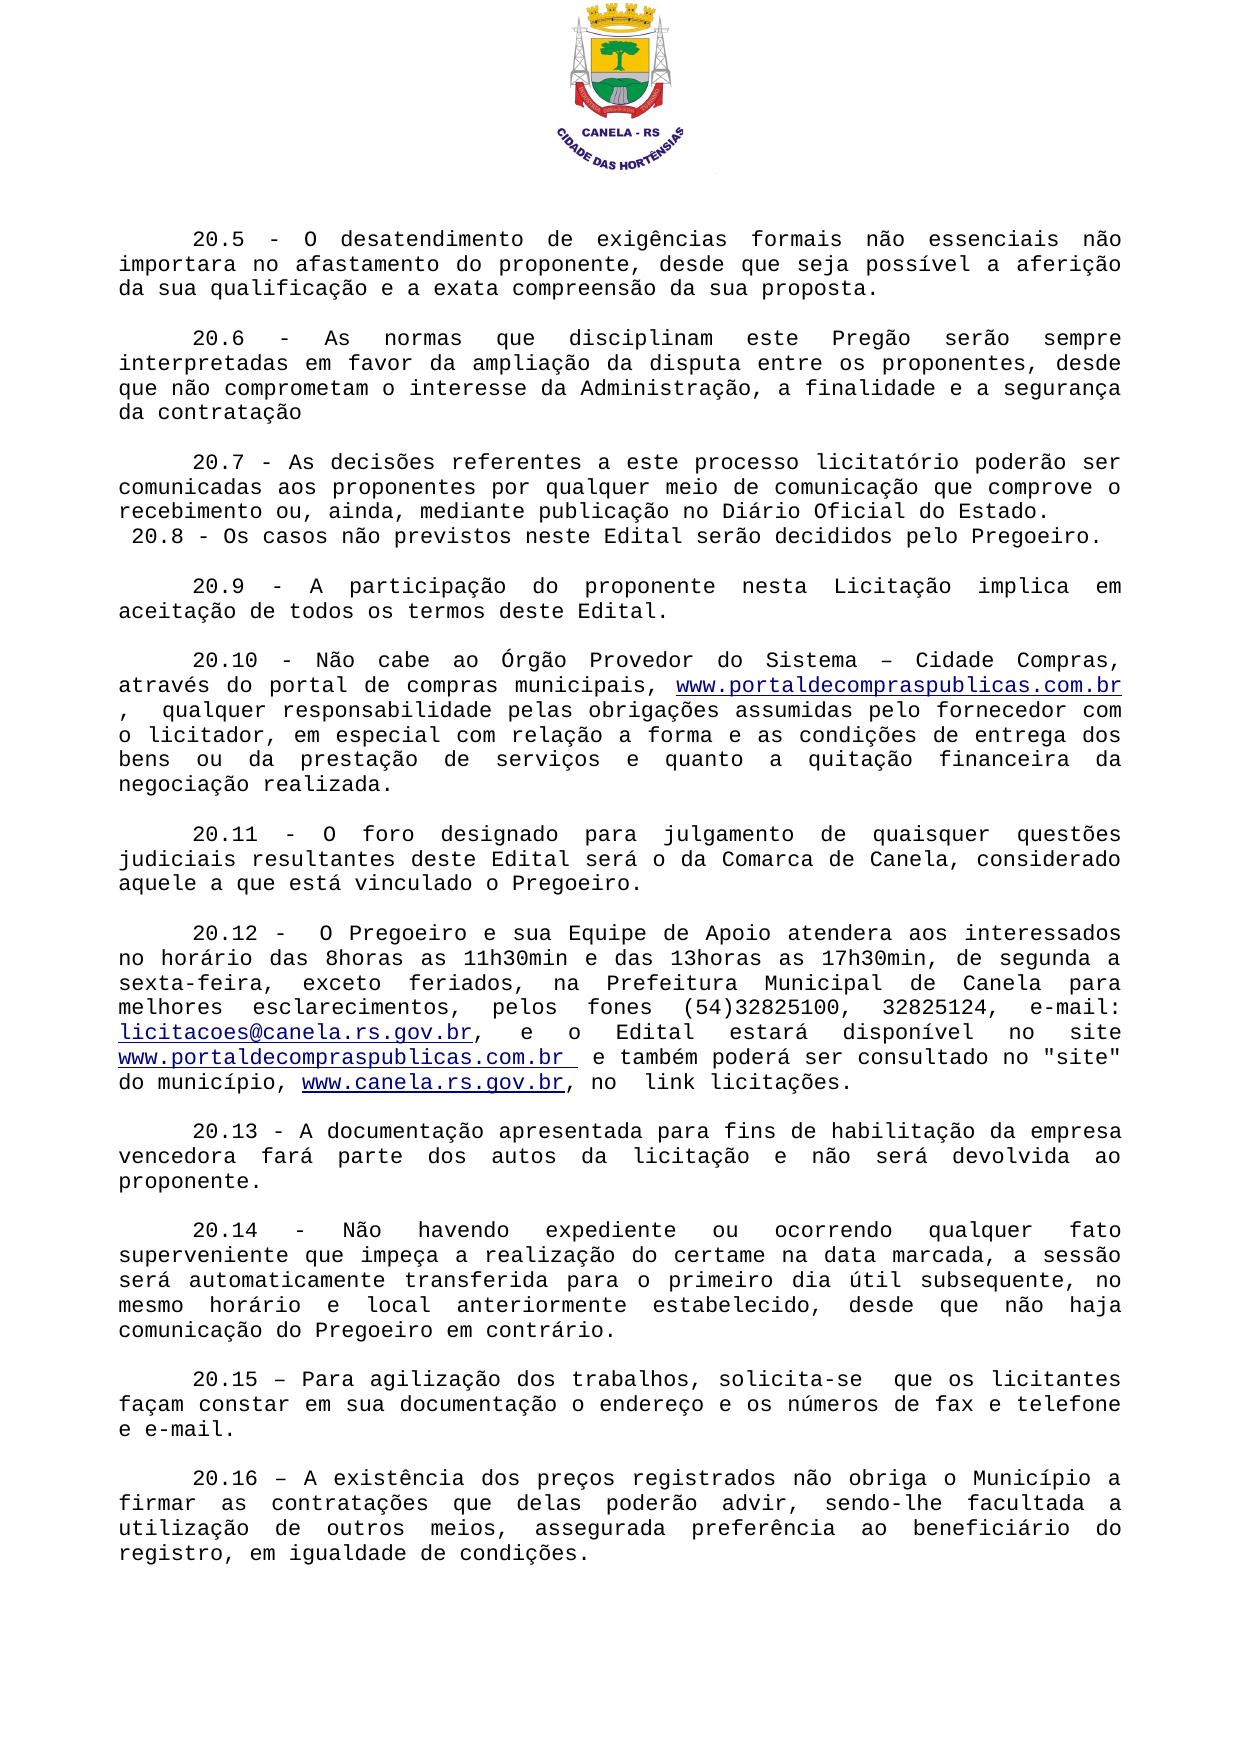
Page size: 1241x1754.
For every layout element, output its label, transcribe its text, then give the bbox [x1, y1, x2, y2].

text 20.8 - Os casos não previstos neste Edital serão decididos pelo Pregoeiro. [118, 525, 1122, 550]
text 20.6 - As normas que disciplinam este Pregão serão sempre interpretadas em favor da ampliação da disputa entre os proponentes, desde que não comprometam o interesse da Administração, a finalidade e a segurança da contratação [118, 327, 1122, 426]
text 20.13 - A documentação apresentada para fins de habilitação da empresa vencedora fará parte dos autos da licitação e não será devolvida ao proponente. [118, 1120, 1122, 1195]
picture [557, 3, 684, 170]
text 20.10 - Não cabe ao Órgão Provedor do Sistema – Cidade Compras, através do portal de compras municipais, www.portaldecompraspublicas.com.br , qualquer responsabilidade pelas obrigações assumidas pelo fornecedor com o licitador, em especial com relação a forma e as condições de entrega dos bens ou da prestação de serviços e quanto a quitação financeira da negociação realizada. [118, 649, 1122, 798]
text 20.5 - O desatendimento de exigências formais não essenciais não importara no afastamento do proponente, desde que seja possível a aferição da sua qualificação e a exata compreensão da sua proposta. [118, 228, 1122, 302]
text 20.15 – Para agilização dos trabalhos, solicita-se que os licitantes façam constar em sua documentação o endereço e os números de fax e telefone e e-mail. [118, 1368, 1122, 1443]
text 20.16 – A existência dos preços registrados não obriga o Município a firmar as contratações que delas poderão advir, sendo-lhe facultada a utilização de outros meios, assegurada preferência ao beneficiário do registro, em igualdade de condições. [118, 1467, 1122, 1567]
text 20.7 - As decisões referentes a este processo licitatório poderão ser comunicadas aos proponentes por qualquer meio de comunicação que comprove o recebimento ou, ainda, mediante publicação no Diário Oficial do Estado. [118, 451, 1122, 525]
text 20.11 - O foro designado para julgamento de quaisquer questões judiciais resultantes deste Edital será o da Comarca de Canela, considerado aquele a que está vinculado o Pregoeiro. [118, 823, 1122, 897]
text 20.14 - Não havendo expediente ou ocorrendo qualquer fato superveniente que impeça a realização do certame na data marcada, a sessão será automaticamente transferida para o primeiro dia útil subsequente, no mesmo horário e local anteriormente estabelecido, desde que não haja comunicação do Pregoeiro em contrário. [118, 1219, 1122, 1343]
text 20.12 - O Pregoeiro e sua Equipe de Apoio atendera aos interessados no horário das 8horas as 11h30min e das 13horas as 17h30min, de segunda a sexta-feira, exceto feriados, na Prefeitura Municipal de Canela para melhores esclarecimentos, pelos fones (54)32825100, 32825124, e-mail: licitacoes@canela.rs.gov.br, e o Edital estará disponível no site www.portaldecompraspublicas.com.br e também poderá ser consultado no "site" do município, www.canela.rs.gov.br, no link licitações. [118, 922, 1122, 1096]
text 20.9 - A participação do proponente nesta Licitação implica em aceitação de todos os termos deste Edital. [118, 575, 1122, 624]
